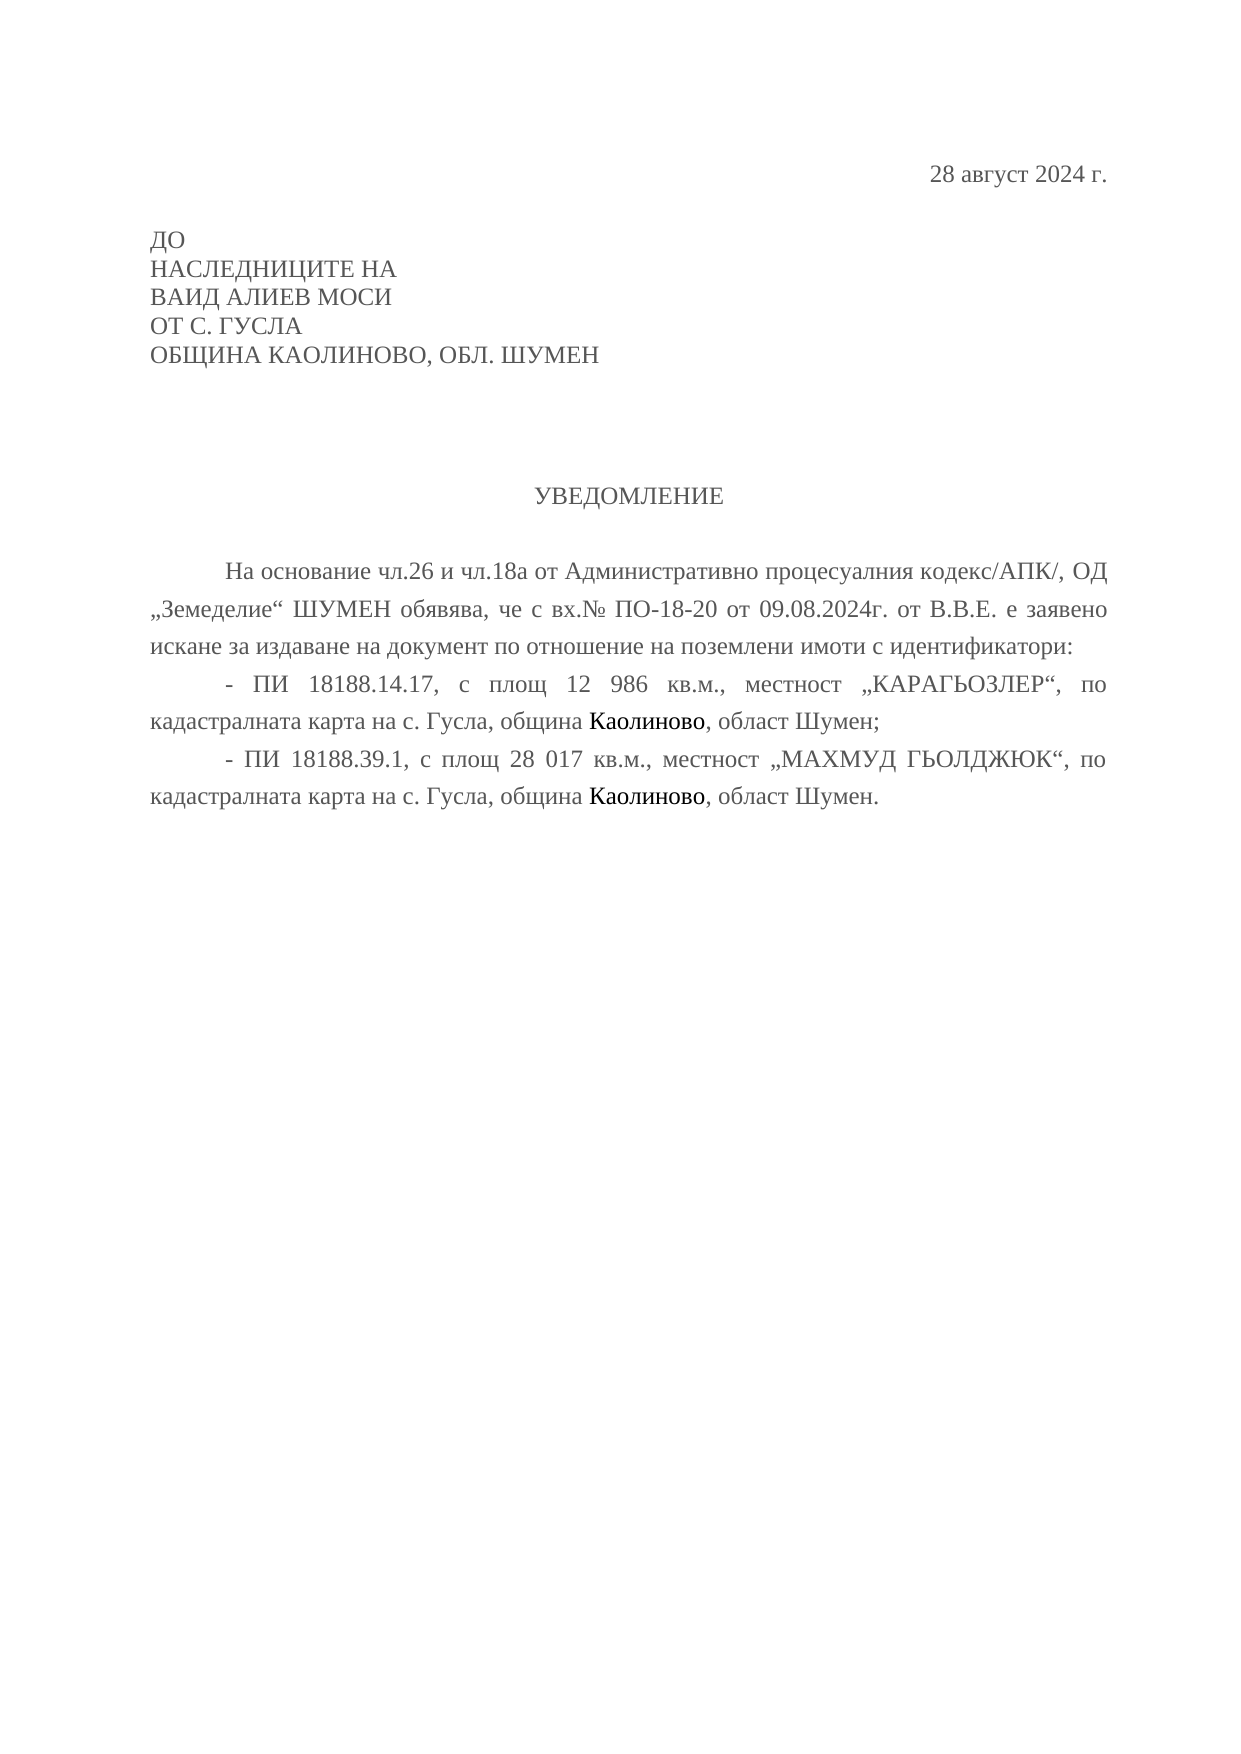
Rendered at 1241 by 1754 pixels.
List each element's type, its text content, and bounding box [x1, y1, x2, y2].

text ДО [150, 225, 1107, 254]
text НАСЛЕДНИЦИТЕ НА [150, 254, 1107, 282]
text ВАИД АЛИЕВ МОСИ [150, 282, 1107, 311]
text УВЕДОМЛЕНИЕ [150, 472, 1107, 510]
text ОТ С. ГУСЛА [150, 311, 1107, 340]
text - ПИ 18188.39.1, с площ 28 017 кв.м., местност „МАХМУД ГЬОЛДЖЮК“, по кадастралната карта на с. Гусла, община Каолиново, област Шумен. [150, 735, 1107, 810]
text ОБЩИНА КАОЛИНОВО, ОБЛ. ШУМЕН [150, 340, 1107, 369]
text - ПИ 18188.14.17, с площ 12 986 кв.м., местност „КАРАГЬОЗЛЕР“, по кадастралната карта на с. Гусла, община Каолиново, област Шумен; [150, 660, 1107, 735]
text 28 август 2024 г. [150, 150, 1107, 187]
text На основание чл.26 и чл.18а от Административно процесуалния кодекс/АПК/, ОД „Земеделие“ ШУМЕН обявява, че с вх.№ ПО-18-20 от 09.08.2024г. от В.В.Е. е заявено искане за издаване на документ по отношение на поземлени имоти с идентификатори: [150, 547, 1107, 660]
